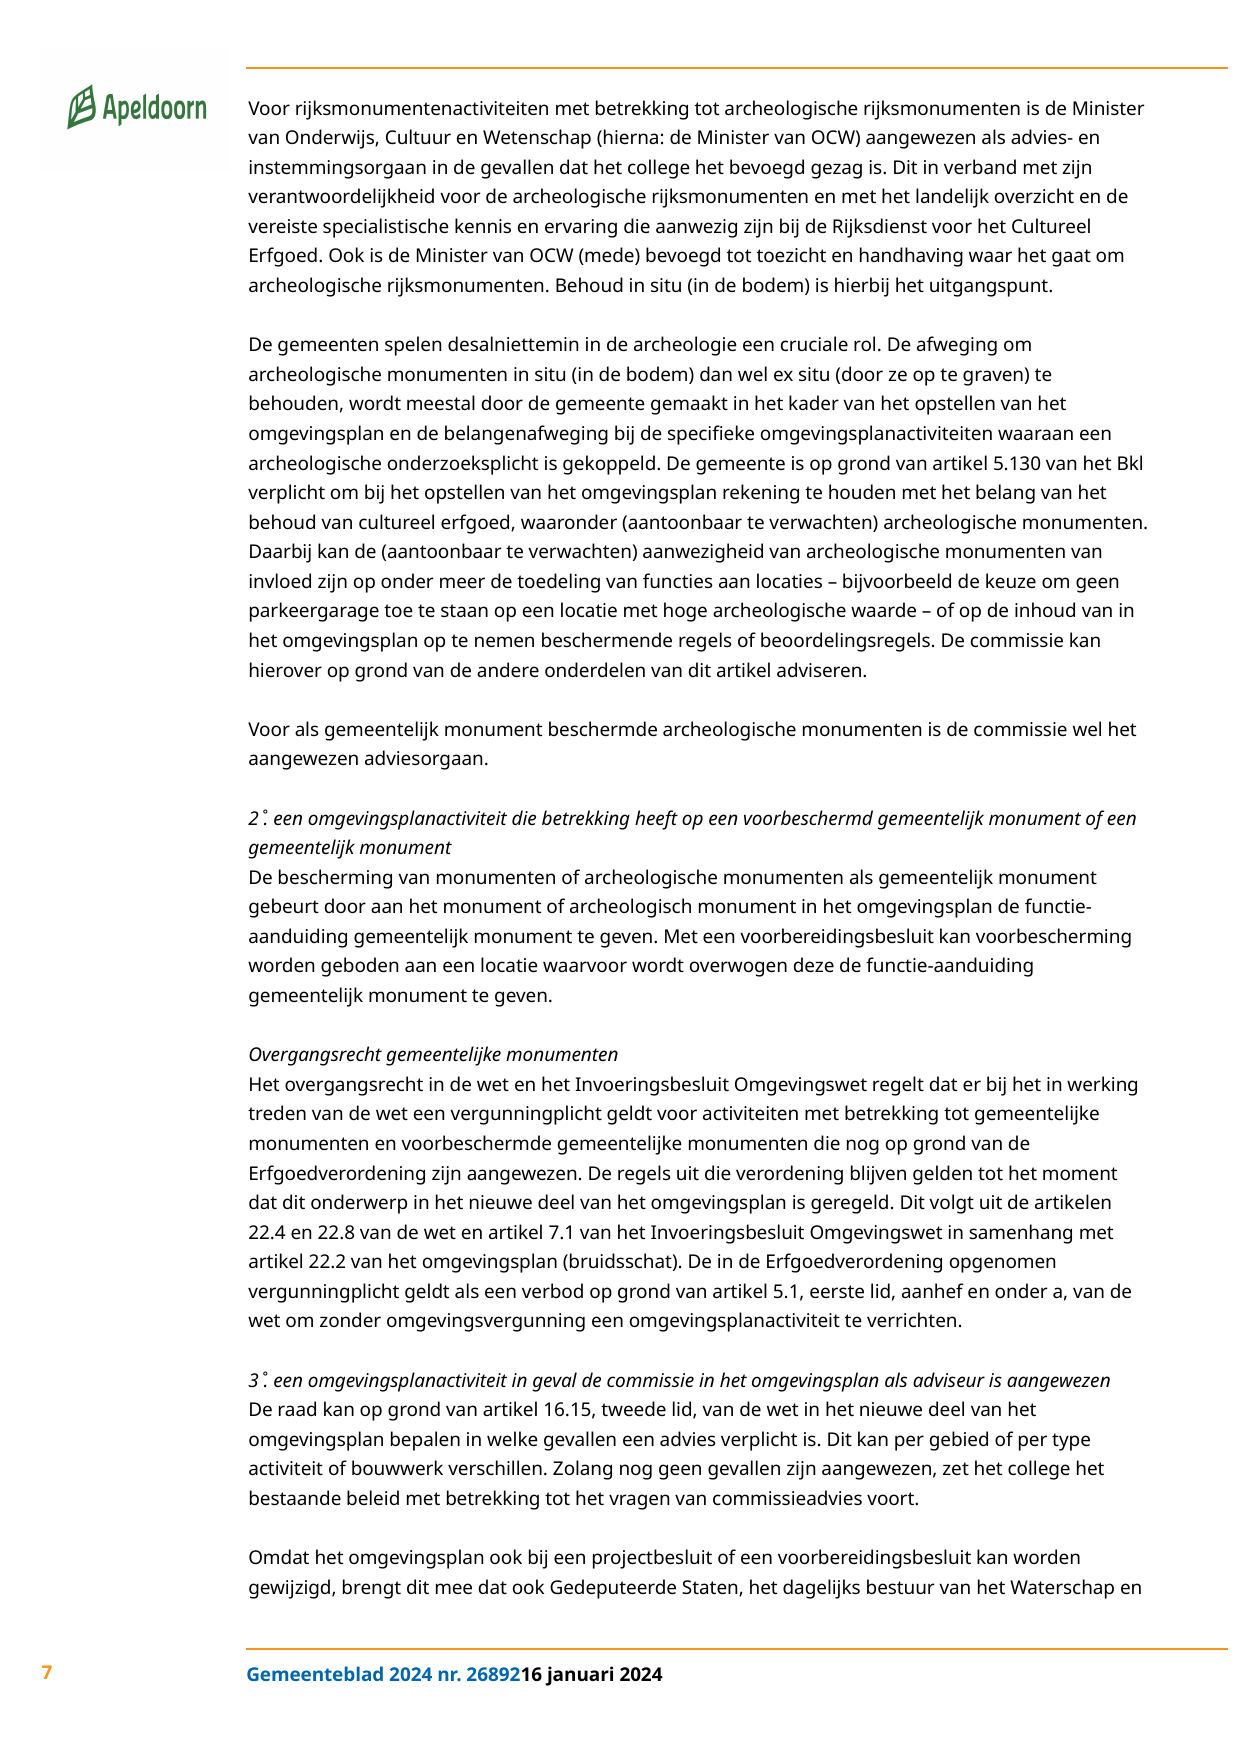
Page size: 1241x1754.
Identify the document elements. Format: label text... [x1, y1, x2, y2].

picture [41, 47, 231, 172]
text Het overgangsrecht in de wet en het Invoeringsbesluit Omgevingswet regelt dat er bij het in werking treden van de wet een vergunningplicht geldt voor activiteiten met betrekking tot gemeentelijke monumenten en voorbeschermde gemeentelijke monumenten die nog op grond van de Erfgoedverordening zijn aangewezen. De regels uit die verordening blijven gelden tot het moment dat dit onderwerp in het nieuwe deel van het omgevingsplan is geregeld. Dit volgt uit de artikelen 22.4 en 22.8 van de wet en artikel 7.1 van het Invoeringsbesluit Omgevingswet in samenhang met artikel 22.2 van het omgevingsplan (bruidsschat). De in de Erfgoedverordening opgenomen vergunningplicht geldt als een verbod op grond van artikel 5.1, eerste lid, aanhef en onder a, van de wet om zonder omgevingsvergunning een omgevingsplanactiviteit te verrichten. [248, 1071, 1152, 1333]
text De gemeenten spelen desalniettemin in de archeologie een cruciale rol. De afweging om archeologische monumenten in situ (in de bodem) dan wel ex situ (door ze op te graven) te behouden, wordt meestal door de gemeente gemaakt in het kader van het opstellen van het omgevingsplan en de belangenafweging bij de specifieke omgevingsplanactiviteiten waaraan een archeologische onderzoeksplicht is gekoppeld. De gemeente is op grond van artikel 5.130 van het Bkl verplicht om bij het opstellen van het omgevingsplan rekening te houden met het belang van het behoud van cultureel erfgoed, waaronder (aantoonbaar te verwachten) archeologische monumenten. Daarbij kan de (aantoonbaar te verwachten) aanwezigheid van archeologische monumenten van invloed zijn op onder meer de toedeling van functies aan locaties – bijvoorbeeld de keuze om geen parkeergarage toe te staan op een locatie met hoge archeologische waarde – of op de inhoud van in het omgevingsplan op te nemen beschermende regels of beoordelingsregels. De commissie kan hierover op grond van de andere onderdelen van dit artikel adviseren. [248, 331, 1152, 683]
text Overgangsrecht gemeentelijke monumenten [248, 1041, 1152, 1067]
text De bescherming van monumenten of archeologische monumenten als gemeentelijk monument gebeurt door aan het monument of archeologisch monument in het omgevingsplan de functie-aanduiding gemeentelijk monument te geven. Met een voorbereidingsbesluit kan voorbescherming worden geboden aan een locatie waarvoor wordt overwogen deze de functie-aanduiding gemeentelijk monument te geven. [248, 864, 1152, 1008]
text 3 ̊. een omgevingsplanactiviteit in geval de commissie in het omgevingsplan als adviseur is aangewezen [248, 1367, 1152, 1393]
text 2 ̊. een omgevingsplanactiviteit die betrekking heeft op een voorbeschermd gemeentelijk monument of een gemeentelijk monument [248, 805, 1152, 860]
text Voor als gemeentelijk monument beschermde archeologische monumenten is de commissie wel het aangewezen adviesorgaan. [248, 716, 1152, 771]
text Voor rijksmonumentenactiviteiten met betrekking tot archeologische rijksmonumenten is de Minister van Onderwijs, Cultuur en Wetenschap (hierna: de Minister van OCW) aangewezen als advies- en instemmingsorgaan in de gevallen dat het college het bevoegd gezag is. Dit in verband met zijn verantwoordelijkheid voor de archeologische rijksmonumenten en met het landelijk overzicht en de vereiste specialistische kennis en ervaring die aanwezig zijn bij de Rijksdienst voor het Cultureel Erfgoed. Ook is de Minister van OCW (mede) bevoegd tot toezicht en handhaving waar het gaat om archeologische rijksmonumenten. Behoud in situ (in de bodem) is hierbij het uitgangspunt. [248, 95, 1152, 298]
text De raad kan op grond van artikel 16.15, tweede lid, van de wet in het nieuwe deel van het omgevingsplan bepalen in welke gevallen een advies verplicht is. Dit kan per gebied of per type activiteit of bouwwerk verschillen. Zolang nog geen gevallen zijn aangewezen, zet het college het bestaande beleid met betrekking tot het vragen van commissieadvies voort. [248, 1396, 1152, 1511]
text Omdat het omgevingsplan ook bij een projectbesluit of een voorbereidingsbesluit kan worden gewijzigd, brengt dit mee dat ook Gedeputeerde Staten, het dagelijks bestuur van het Waterschap en [248, 1544, 1152, 1600]
